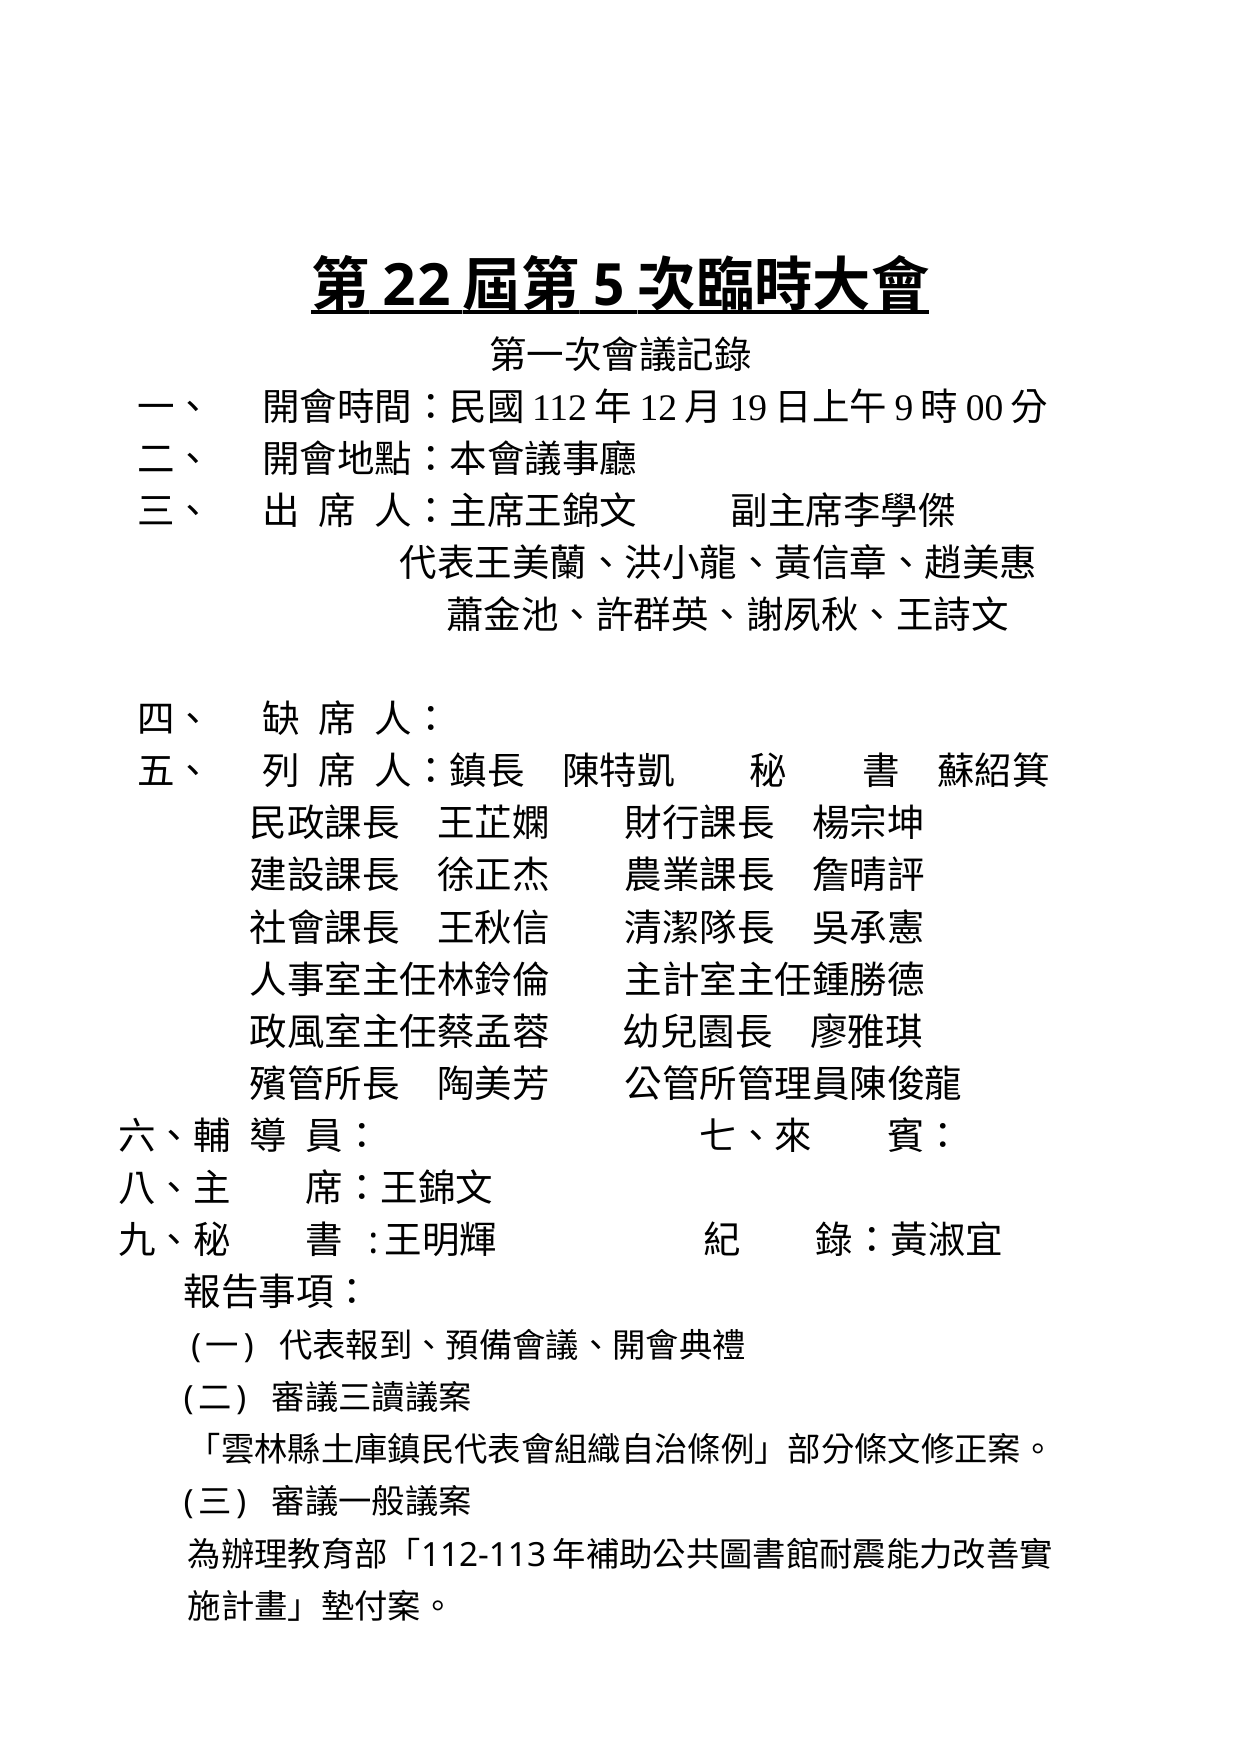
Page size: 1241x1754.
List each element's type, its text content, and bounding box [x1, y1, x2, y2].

text 民政課長 王芷嫻 財行課長 楊宗坤 [118, 795, 1122, 847]
text 施計畫」墊付案。 [118, 1576, 1122, 1628]
text 六、輔 導 員： 七、來 賓： [118, 1108, 1122, 1160]
text 社會課長 王秋信 清潔隊長 吳承憲 [118, 899, 1122, 951]
text 人事室主任林鈴倫 主計室主任鍾勝德 [118, 951, 1122, 1003]
text 代表王美蘭、洪小龍、黃信章、趙美惠 [118, 535, 1122, 587]
list 缺 席 人： [137, 691, 1122, 743]
text 政風室主任蔡孟蓉 幼兒園長 廖雅琪 [118, 1003, 1122, 1056]
text 九、秘 書 :王明輝 紀 錄：黃淑宜 [118, 1212, 1122, 1264]
list 出 席 人：主席王錦文 副主席李學傑 [137, 483, 1122, 535]
list 開會地點：本會議事廳 [137, 431, 1122, 483]
text 第22屆第5次臨時大會 [118, 222, 1122, 326]
text 報告事項： [118, 1264, 1122, 1316]
text (一) 代表報到、預備會議、開會典禮 [118, 1316, 1122, 1368]
text 建設課長 徐正杰 農業課長 詹晴評 [118, 847, 1122, 899]
text 第一次會議記錄 [118, 326, 1122, 378]
list 列 席 人：鎮長 陳特凱 秘 書 蘇紹箕 [137, 743, 1122, 795]
text 「雲林縣土庫鎮民代表會組織自治條例」部分條文修正案。 [118, 1420, 1122, 1472]
text 八、主 席：王錦文 [118, 1160, 1122, 1212]
text 蕭金池、許群英、謝夙秋、王詩文 [418, 587, 1122, 639]
text (三) 審議一般議案 [118, 1472, 1122, 1524]
list 開會時間：民國112年12月19日上午9時00分 [137, 378, 1122, 431]
text (二) 審議三讀議案 [118, 1368, 1122, 1420]
text 為辦理教育部「112-113年補助公共圖書館耐震能力改善實 [118, 1524, 1122, 1576]
text 殯管所長 陶美芳 公管所管理員陳俊龍 [118, 1056, 1122, 1108]
